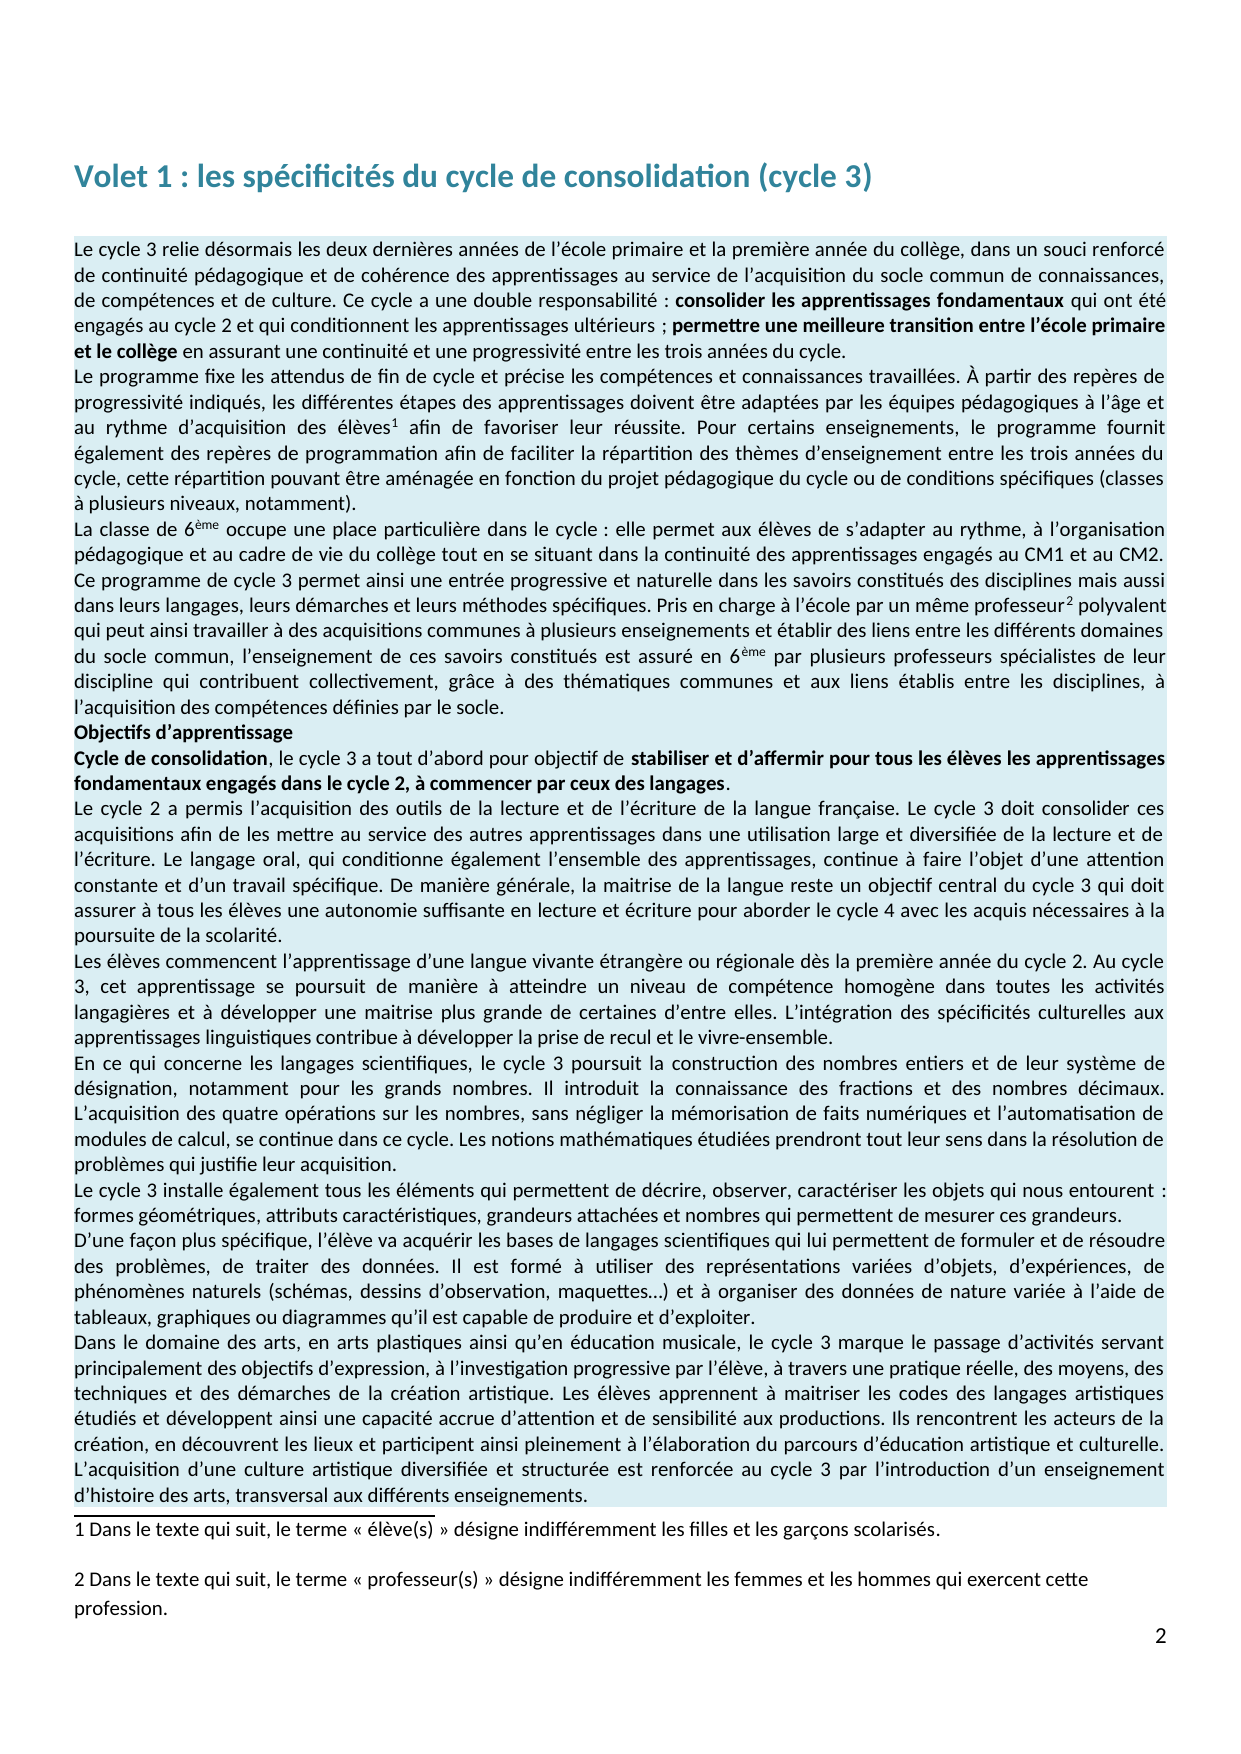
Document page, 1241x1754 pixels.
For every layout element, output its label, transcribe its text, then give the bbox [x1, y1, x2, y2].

text Les élèves commencent l’apprentissage d’une langue vivante étrangère ou régionale dès la première année du cycle 2. Au cycle 3, cet apprentissage se poursuit de manière à atteindre un niveau de compétence homogène dans toutes les activités langagières et à développer une maitrise plus grande de certaines d’entre elles. L’intégration des spécificités culturelles aux apprentissages linguistiques contribue à développer la prise de recul et le vivre-ensemble. [74, 948, 1167, 1050]
text La classe de 6ème occupe une place particulière dans le cycle : elle permet aux élèves de s’adapter au rythme, à l’organisation pédagogique et au cadre de vie du collège tout en se situant dans la continuité des apprentissages engagés au CM1 et au CM2. Ce programme de cycle 3 permet ainsi une entrée progressive et naturelle dans les savoirs constitués des disciplines mais aussi dans leurs langages, leurs démarches et leurs méthodes spécifiques. Pris en charge à l’école par un même professeur polyvalent qui peut ainsi travailler à des acquisitions communes à plusieurs enseignements et établir des liens entre les différents domaines du socle commun, l’enseignement de ces savoirs constitués est assuré en 6ème par plusieurs professeurs spécialistes de leur discipline qui contribuent collectivement, grâce à des thématiques communes et aux liens établis entre les disciplines, à l’acquisition des compétences définies par le socle. [74, 516, 1167, 719]
text D’une façon plus spécifique, l’élève va acquérir les bases de langages scientifiques qui lui permettent de formuler et de résoudre des problèmes, de traiter des données. Il est formé à utiliser des représentations variées d’objets, d’expériences, de phénomènes naturels (schémas, dessins d’observation, maquettes…) et à organiser des données de nature variée à l’aide de tableaux, graphiques ou diagrammes qu’il est capable de produire et d’exploiter. [74, 1228, 1167, 1329]
text Dans le domaine des arts, en arts plastiques ainsi qu’en éducation musicale, le cycle 3 marque le passage d’activités servant principalement des objectifs d’expression, à l’investigation progressive par l’élève, à travers une pratique réelle, des moyens, des techniques et des démarches de la création artistique. Les élèves apprennent à maitriser les codes des langages artistiques étudiés et développent ainsi une capacité accrue d’attention et de sensibilité aux productions. Ils rencontrent les acteurs de la création, en découvrent les lieux et participent ainsi pleinement à l’élaboration du parcours d’éducation artistique et culturelle. L’acquisition d’une culture artistique diversifiée et structurée est renforcée au cycle 3 par l’introduction d’un enseignement d’histoire des arts, transversal aux différents enseignements. [74, 1329, 1167, 1507]
text Le cycle 2 a permis l’acquisition des outils de la lecture et de l’écriture de la langue française. Le cycle 3 doit consolider ces acquisitions afin de les mettre au service des autres apprentissages dans une utilisation large et diversifiée de la lecture et de l’écriture. Le langage oral, qui conditionne également l’ensemble des apprentissages, continue à faire l’objet d’une attention constante et d’un travail spécifique. De manière générale, la maitrise de la langue reste un objectif central du cycle 3 qui doit assurer à tous les élèves une autonomie suffisante en lecture et écriture pour aborder le cycle 4 avec les acquis nécessaires à la poursuite de la scolarité. [74, 796, 1167, 948]
text Dans le texte qui suit, le terme « élève(s) » désigne indifféremment les filles et les garçons scolarisés. [74, 1516, 1167, 1542]
text Cycle de consolidation, le cycle 3 a tout d’abord pour objectif de stabiliser et d’affermir pour tous les élèves les apprentissages fondamentaux engagés dans le cycle 2, à commencer par ceux des langages. [74, 745, 1167, 796]
text En ce qui concerne les langages scientifiques, le cycle 3 poursuit la construction des nombres entiers et de leur système de désignation, notamment pour les grands nombres. Il introduit la connaissance des fractions et des nombres décimaux. L’acquisition des quatre opérations sur les nombres, sans négliger la mémorisation de faits numériques et l’automatisation de modules de calcul, se continue dans ce cycle. Les notions mathématiques étudiées prendront tout leur sens dans la résolution de problèmes qui justifie leur acquisition. [74, 1050, 1167, 1177]
text Le programme fixe les attendus de fin de cycle et précise les compétences et connaissances travaillées. À partir des repères de progressivité indiqués, les différentes étapes des apprentissages doivent être adaptées par les équipes pédagogiques à l’âge et au rythme d’acquisition des élèves afin de favoriser leur réussite. Pour certains enseignements, le programme fournit également des repères de programmation afin de faciliter la répartition des thèmes d’enseignement entre les trois années du cycle, cette répartition pouvant être aménagée en fonction du projet pédagogique du cycle ou de conditions spécifiques (classes à plusieurs niveaux, notamment). [74, 363, 1167, 516]
text Dans le texte qui suit, le terme « professeur(s) » désigne indifféremment les femmes et les hommes qui exercent cette profession. [74, 1566, 1167, 1621]
text Volet 1 : les spécificités du cycle de consolidation (cycle 3) [74, 155, 1048, 196]
text Le cycle 3 installe également tous les éléments qui permettent de décrire, observer, caractériser les objets qui nous entourent : formes géométriques, attributs caractéristiques, grandeurs attachées et nombres qui permettent de mesurer ces grandeurs. [74, 1177, 1167, 1228]
text Objectifs d’apprentissage [74, 719, 1167, 745]
text Le cycle 3 relie désormais les deux dernières années de l’école primaire et la première année du collège, dans un souci renforcé de continuité pédagogique et de cohérence des apprentissages au service de l’acquisition du socle commun de connaissances, de compétences et de culture. Ce cycle a une double responsabilité : consolider les apprentissages fondamentaux qui ont été engagés au cycle 2 et qui conditionnent les apprentissages ultérieurs ; permettre une meilleure transition entre l’école primaire et le collège en assurant une continuité et une progressivité entre les trois années du cycle. [74, 236, 1167, 363]
